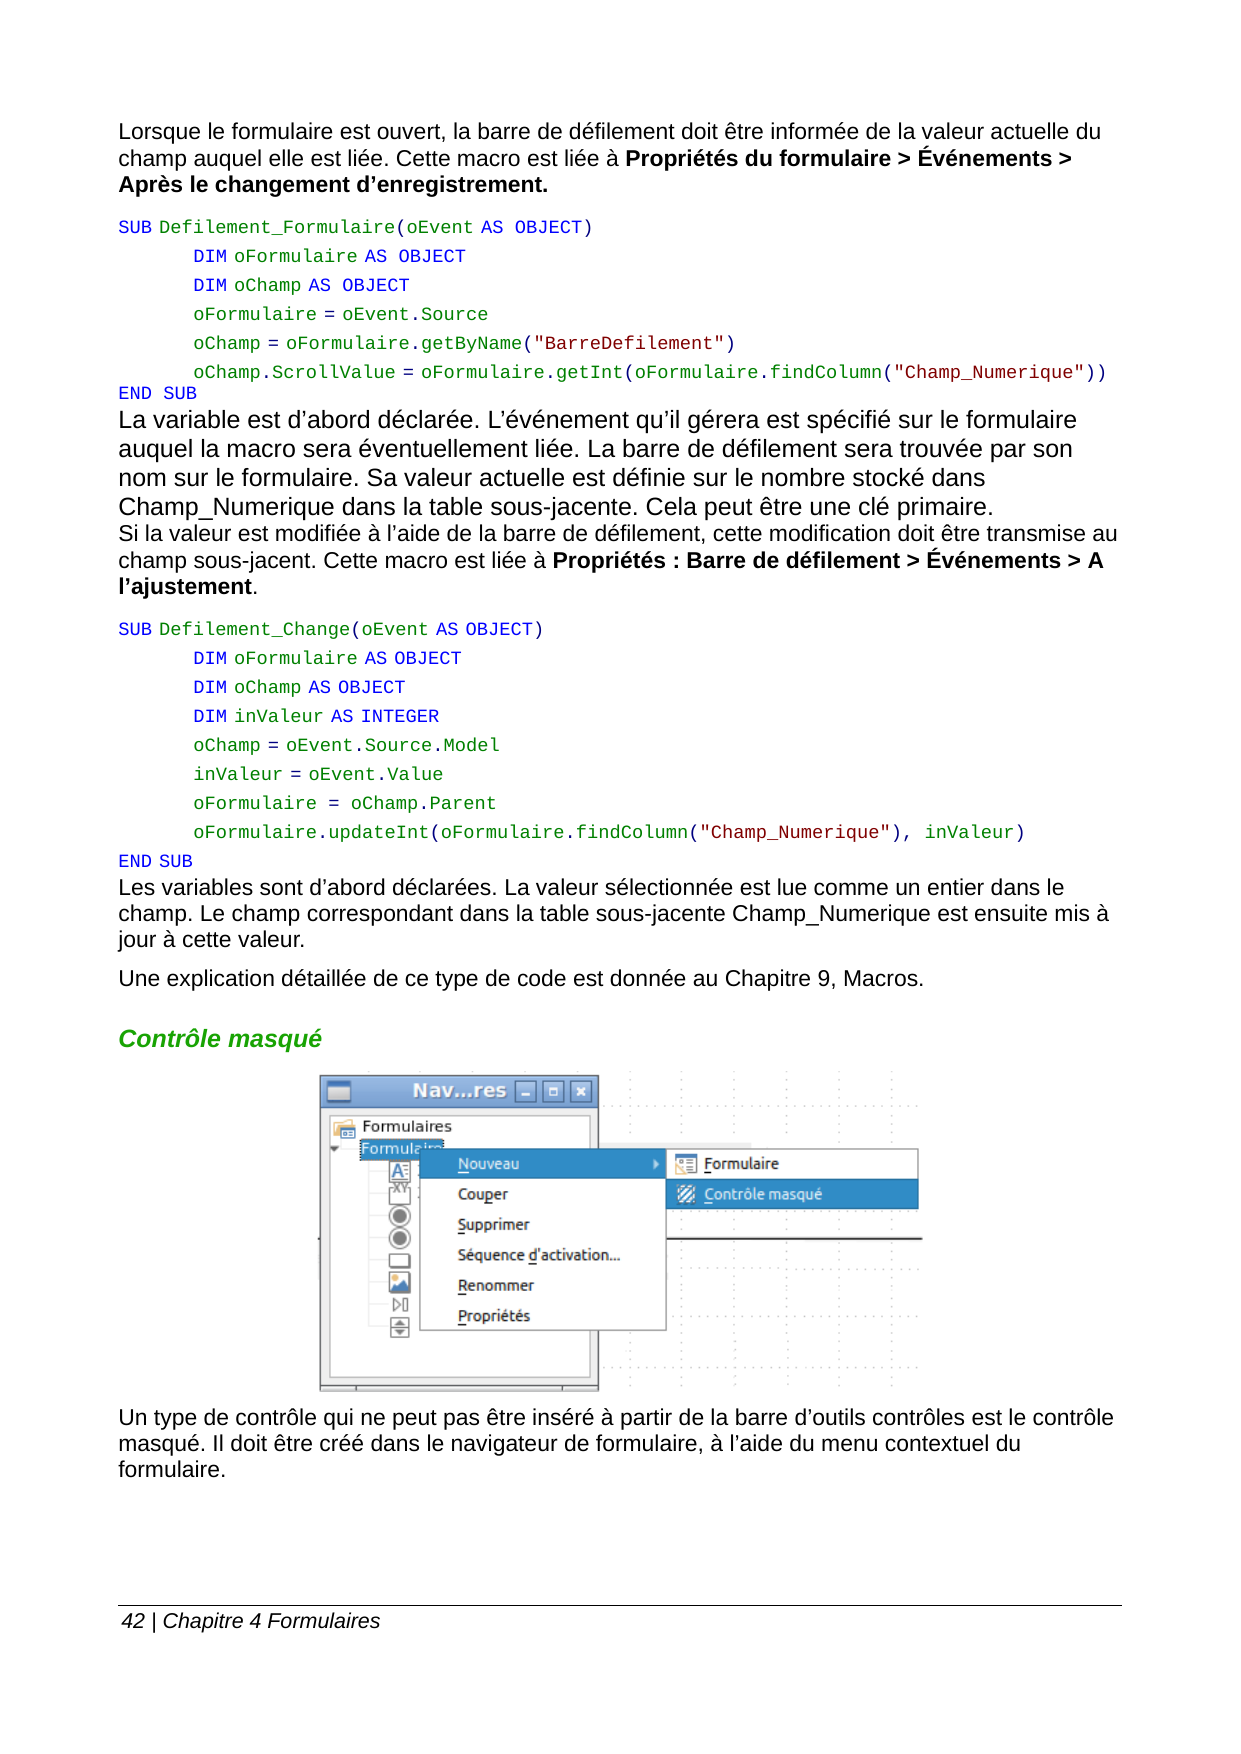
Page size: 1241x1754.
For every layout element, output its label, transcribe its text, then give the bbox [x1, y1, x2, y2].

text SUB Defilement_Change(oEvent AS OBJECT) [118, 612, 1122, 641]
subtitle Contrôle masqué [118, 1024, 1122, 1053]
text DIM oFormulaire AS OBJECT [118, 641, 1122, 670]
text SUB Defilement_Formulaire(oEvent AS OBJECT) [118, 210, 1122, 239]
text END SUB [118, 384, 1122, 405]
text oFormulaire = oEvent.Source [118, 297, 1122, 326]
text La variable est d’abord déclarée. L’événement qu’il gérera est spécifié sur le formulaire auquel la macro sera éventuellement liée. La barre de défilement sera trouvée par son nom sur le formulaire. Sa valeur actuelle est définie sur le nombre stocké dans Champ_Numerique dans la table sous-jacente. Cela peut être une clé primaire. [118, 405, 1122, 520]
text DIM oChamp AS OBJECT [118, 670, 1122, 699]
text Si la valeur est modifiée à l’aide de la barre de défilement, cette modification doit être transmise au champ sous-jacent. Cette macro est liée à Propriétés : Barre de défilement > Événements > A l’ajustement. [118, 520, 1122, 599]
text inValeur = oEvent.Value [118, 757, 1122, 786]
text DIM oFormulaire AS OBJECT [118, 239, 1122, 268]
text DIM inValeur AS INTEGER [118, 699, 1122, 728]
text Lorsque le formulaire est ouvert, la barre de défilement doit être informée de la valeur actuelle du champ auquel elle est liée. Cette macro est liée à Propriétés du formulaire > Événements > Après le changement d’enregistrement. [118, 118, 1122, 197]
text Une explication détaillée de ce type de code est donnée au Chapitre 9, Macros. [118, 965, 1122, 991]
text Un type de contrôle qui ne peut pas être inséré à partir de la barre d’outils contrôles est le contrôle masqué. Il doit être créé dans le navigateur de formulaire, à l’aide du menu contextuel du formulaire. [118, 1404, 1122, 1483]
text oChamp.ScrollValue = oFormulaire.getInt(oFormulaire.findColumn("Champ_Numerique")) [118, 355, 1122, 384]
text Les variables sont d’abord déclarées. La valeur sélectionnée est lue comme un entier dans le champ. Le champ correspondant dans la table sous-jacente Champ_Numerique est ensuite mis à jour à cette valeur. [118, 873, 1122, 952]
text oChamp = oFormulaire.getByName("BarreDefilement") [118, 326, 1122, 355]
text oFormulaire = oChamp.Parent [118, 786, 1122, 815]
text oFormulaire.updateInt(oFormulaire.findColumn("Champ_Numerique"), inValeur) [118, 815, 1122, 844]
text oChamp = oEvent.Source.Model [118, 728, 1122, 757]
text END SUB [118, 844, 1122, 873]
text DIM oChamp AS OBJECT [118, 268, 1122, 297]
